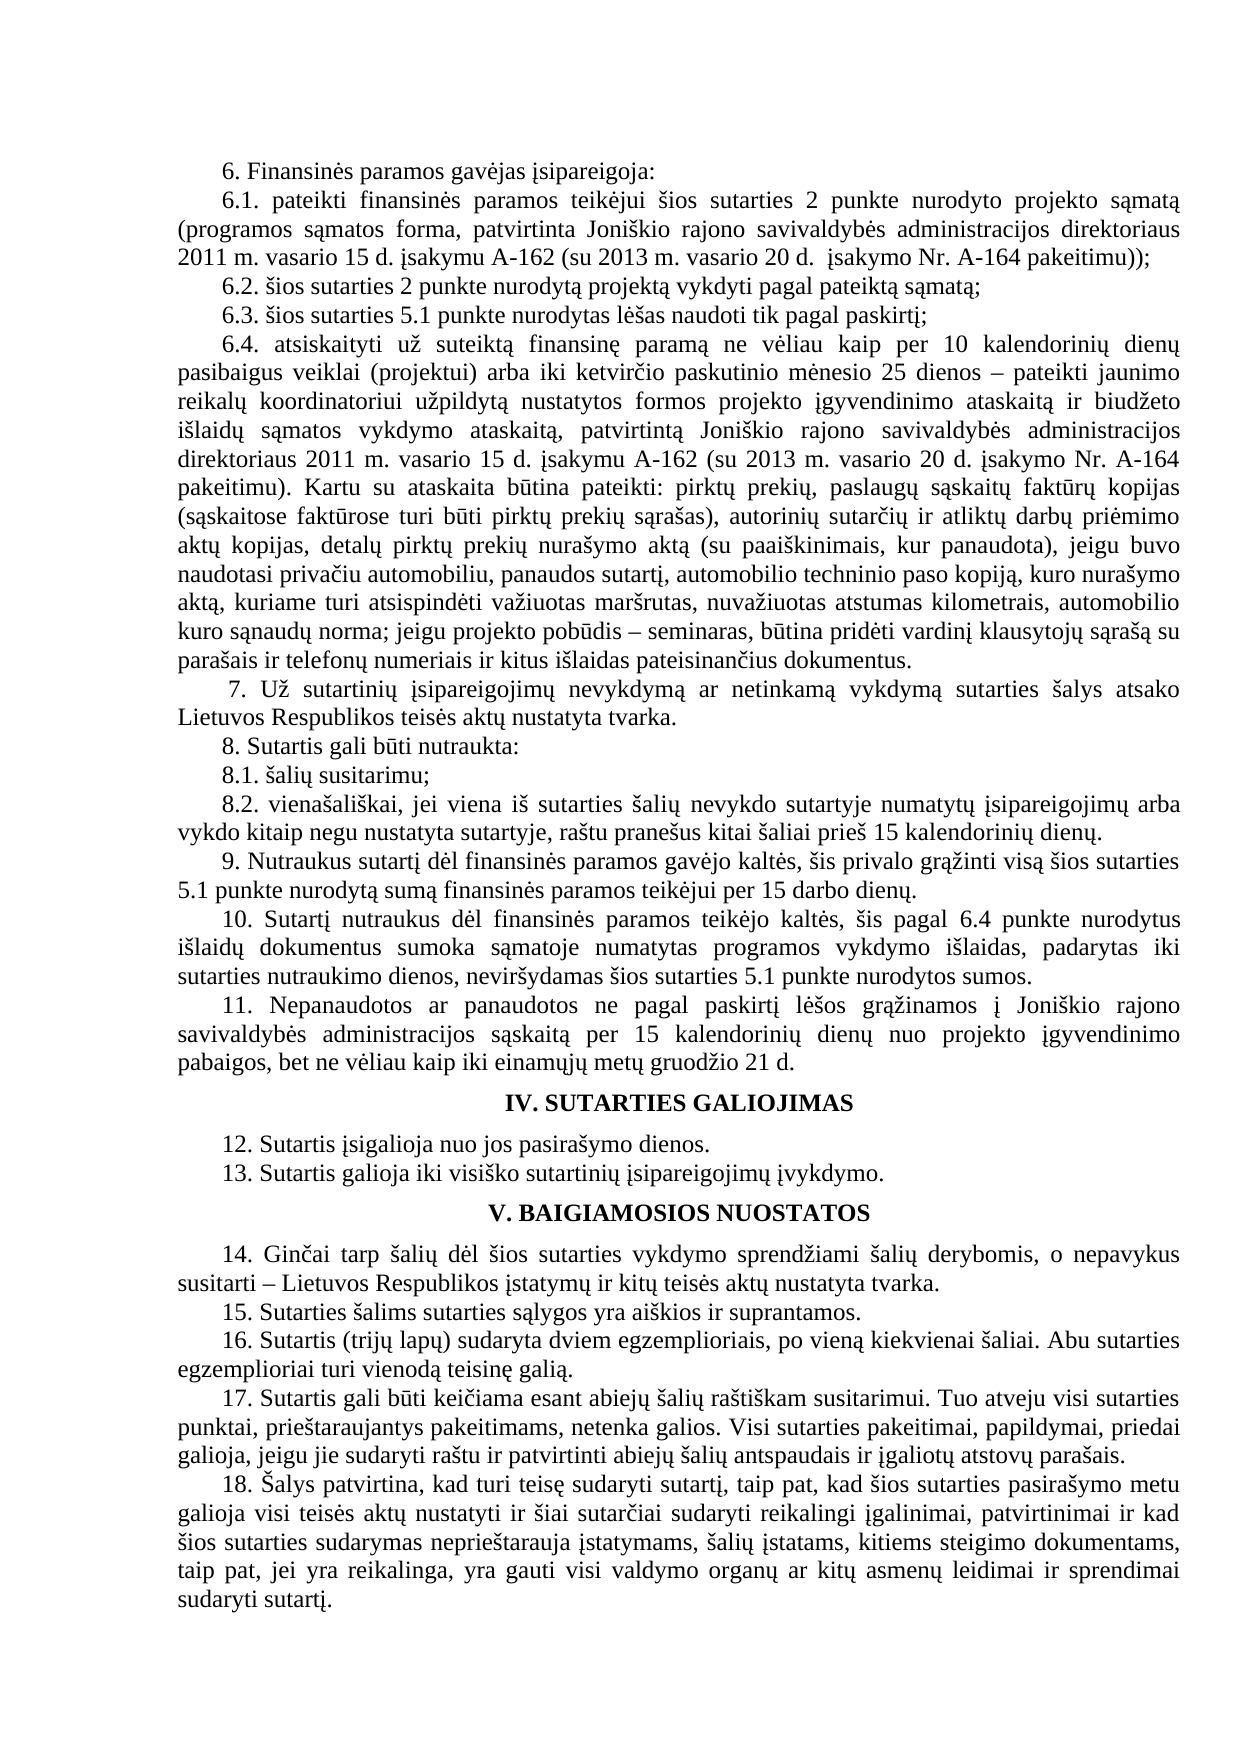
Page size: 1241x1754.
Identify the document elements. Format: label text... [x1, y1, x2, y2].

text 6. Finansinės paramos gavėjas įsipareigoja: [177, 156, 1181, 185]
text 8. Sutartis gali būti nutraukta: [177, 731, 1181, 760]
text 6.1. pateikti finansinės paramos teikėjui šios sutarties 2 punkte nurodyto projekto sąmatą (programos sąmatos forma, patvirtinta Joniškio rajono savivaldybės administracijos direktoriaus 2011 m. vasario 15 d. įsakymu A-162 (su 2013 m. vasario 20 d. įsakymo Nr. A-164 pakeitimu)); [177, 185, 1181, 271]
text 14. Ginčai tarp šalių dėl šios sutarties vykdymo sprendžiami šalių derybomis, o nepavykus susitarti – Lietuvos Respublikos įstatymų ir kitų teisės aktų nustatyta tvarka. [177, 1239, 1181, 1297]
text 6.3. šios sutarties 5.1 punkte nurodytas lėšas naudoti tik pagal paskirtį; [177, 300, 1181, 329]
text 12. Sutartis įsigalioja nuo jos pasirašymo dienos. [177, 1129, 1181, 1158]
text 6.2. šios sutarties 2 punkte nurodytą projektą vykdyti pagal pateiktą sąmatą; [177, 271, 1181, 300]
text 16. Sutartis (trijų lapų) sudaryta dviem egzemplioriais, po vieną kiekvienai šaliai. Abu sutarties egzemplioriai turi vienodą teisinę galią. [177, 1325, 1181, 1383]
text 9. Nutraukus sutartį dėl finansinės paramos gavėjo kaltės, šis privalo grąžinti visą šios sutarties 5.1 punkte nurodytą sumą finansinės paramos teikėjui per 15 darbo dienų. [177, 846, 1181, 904]
text 13. Sutartis galioja iki visiško sutartinių įsipareigojimų įvykdymo. [177, 1158, 1181, 1186]
text V. BAIGIAMOSIOS NUOSTATOS [177, 1198, 1181, 1227]
text IV. SUTARTIES GALIOJIMAS [177, 1088, 1181, 1117]
text 6.4. atsiskaityti už suteiktą finansinę paramą ne vėliau kaip per 10 kalendorinių dienų pasibaigus veiklai (projektui) arba iki ketvirčio paskutinio mėnesio 25 dienos – pateikti jaunimo reikalų koordinatoriui užpildytą nustatytos formos projekto įgyvendinimo ataskaitą ir biudžeto išlaidų sąmatos vykdymo ataskaitą, patvirtintą Joniškio rajono savivaldybės administracijos direktoriaus 2011 m. vasario 15 d. įsakymu A-162 (su 2013 m. vasario 20 d. įsakymo Nr. A-164 pakeitimu). Kartu su ataskaita būtina pateikti: pirktų prekių, paslaugų sąskaitų faktūrų kopijas (sąskaitose faktūrose turi būti pirktų prekių sąrašas), autorinių sutarčių ir atliktų darbų priėmimo aktų kopijas, detalų pirktų prekių nurašymo aktą (su paaiškinimais, kur panaudota), jeigu buvo naudotasi privačiu automobiliu, panaudos sutartį, automobilio techninio paso kopiją, kuro nurašymo aktą, kuriame turi atsispindėti važiuotas maršrutas, nuvažiuotas atstumas kilometrais, automobilio kuro sąnaudų norma; jeigu projekto pobūdis – seminaras, būtina pridėti vardinį klausytojų sąrašą su parašais ir telefonų numeriais ir kitus išlaidas pateisinančius dokumentus. [177, 329, 1181, 674]
text 17. Sutartis gali būti keičiama esant abiejų šalių raštiškam susitarimui. Tuo atveju visi sutarties punktai, prieštaraujantys pakeitimams, netenka galios. Visi sutarties pakeitimai, papildymai, priedai galioja, jeigu jie sudaryti raštu ir patvirtinti abiejų šalių antspaudais ir įgaliotų atstovų parašais. [177, 1383, 1181, 1469]
text 8.2. vienašališkai, jei viena iš sutarties šalių nevykdo sutartyje numatytų įsipareigojimų arba vykdo kitaip negu nustatyta sutartyje, raštu pranešus kitai šaliai prieš 15 kalendorinių dienų. [177, 789, 1181, 846]
text 7. Už sutartinių įsipareigojimų nevykdymą ar netinkamą vykdymą sutarties šalys atsako Lietuvos Respublikos teisės aktų nustatyta tvarka. [177, 674, 1181, 731]
text 11. Nepanaudotos ar panaudotos ne pagal paskirtį lėšos grąžinamos į Joniškio rajono savivaldybės administracijos sąskaitą per 15 kalendorinių dienų nuo projekto įgyvendinimo pabaigos, bet ne vėliau kaip iki einamųjų metų gruodžio 21 d. [177, 990, 1181, 1076]
text 10. Sutartį nutraukus dėl finansinės paramos teikėjo kaltės, šis pagal 6.4 punkte nurodytus išlaidų dokumentus sumoka sąmatoje numatytas programos vykdymo išlaidas, padarytas iki sutarties nutraukimo dienos, neviršydamas šios sutarties 5.1 punkte nurodytos sumos. [177, 904, 1181, 990]
text 8.1. šalių susitarimu; [177, 760, 1181, 789]
text 15. Sutarties šalims sutarties sąlygos yra aiškios ir suprantamos. [177, 1297, 1181, 1325]
text 18. Šalys patvirtina, kad turi teisę sudaryti sutartį, taip pat, kad šios sutarties pasirašymo metu galioja visi teisės aktų nustatyti ir šiai sutarčiai sudaryti reikalingi įgalinimai, patvirtinimai ir kad šios sutarties sudarymas neprieštarauja įstatymams, šalių įstatams, kitiems steigimo dokumentams, taip pat, jei yra reikalinga, yra gauti visi valdymo organų ar kitų asmenų leidimai ir sprendimai sudaryti sutartį. [177, 1469, 1181, 1613]
